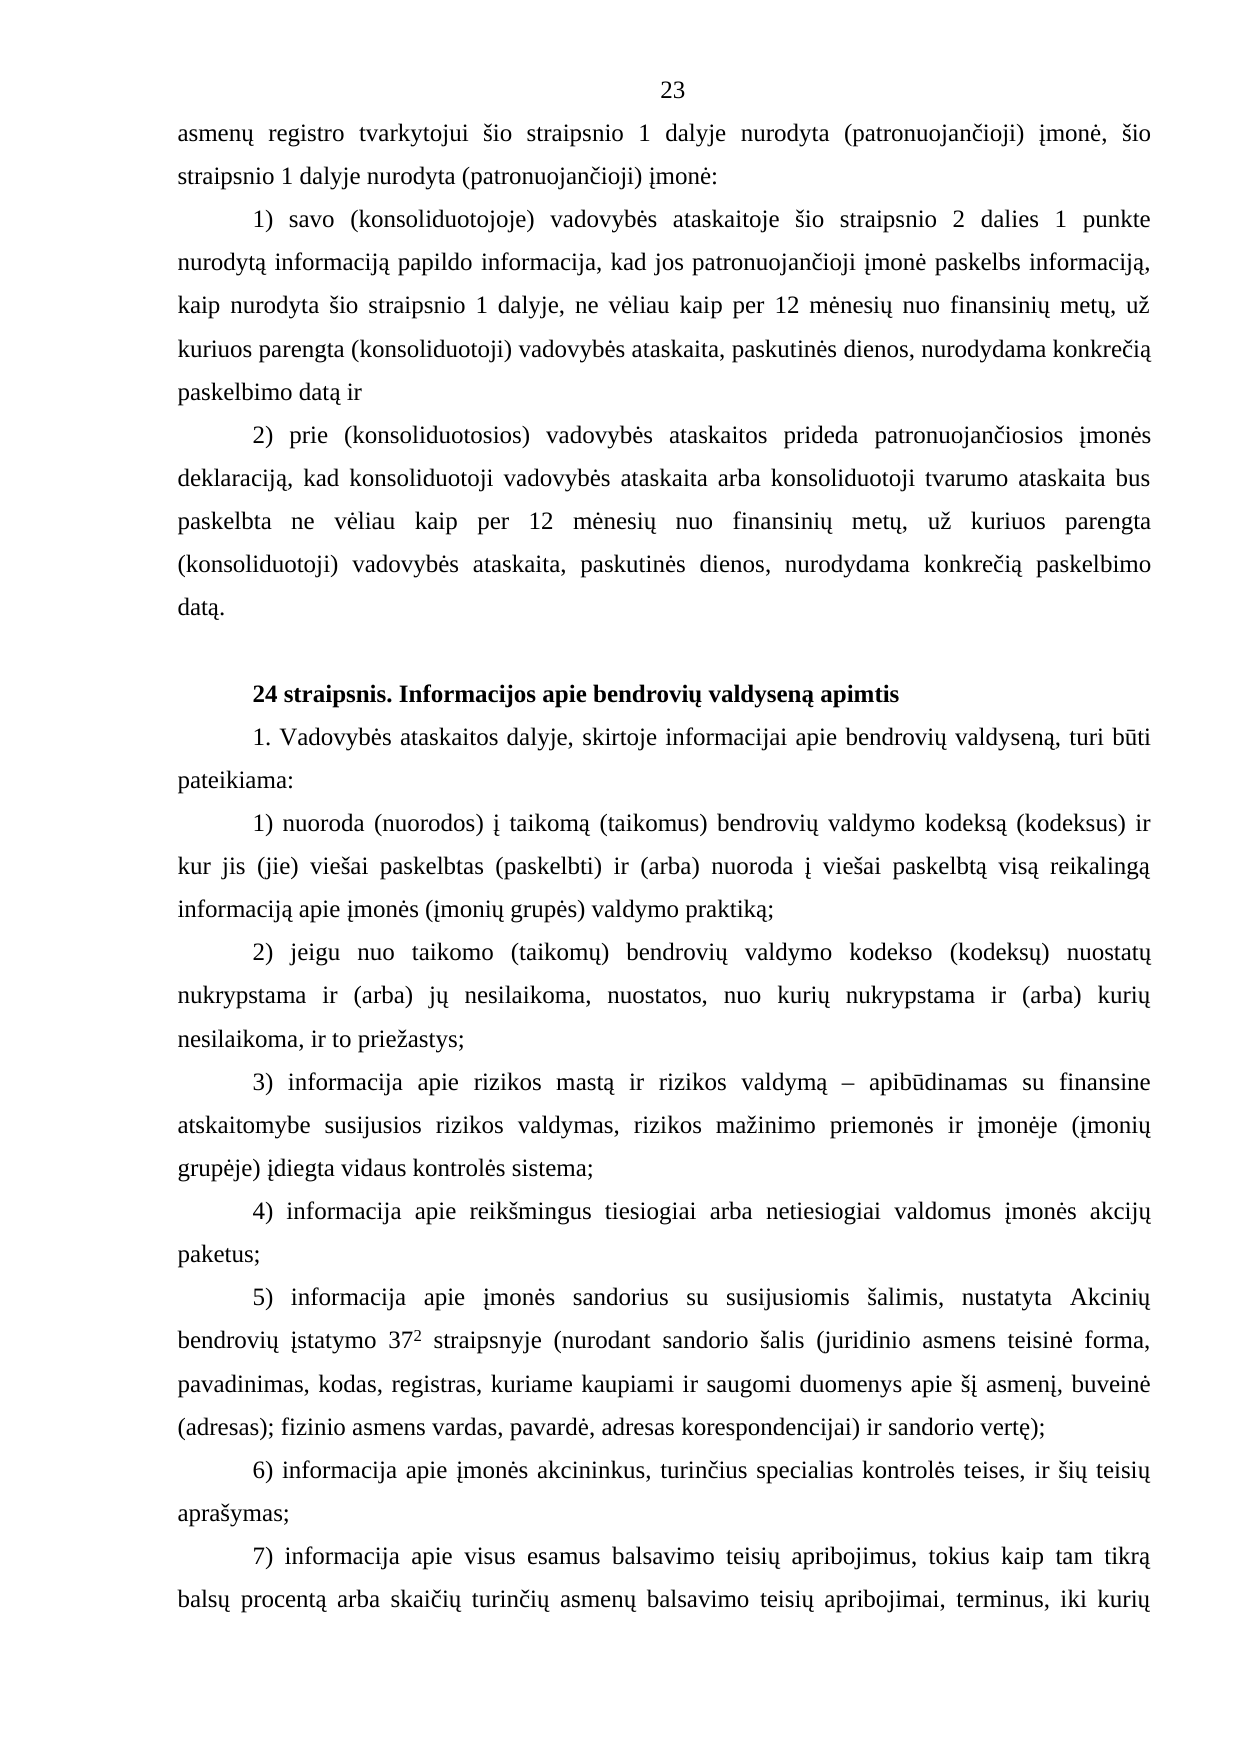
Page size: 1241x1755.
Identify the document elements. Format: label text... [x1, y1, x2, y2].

text 3) informacija apie rizikos mastą ir rizikos valdymą – apibūdinamas su finansine atskaitomybe susijusios rizikos valdymas, rizikos mažinimo priemonės ir įmonėje (įmonių grupėje) įdiegta vidaus kontrolės sistema; [177, 1067, 1152, 1182]
text asmenų registro tvarkytojui šio straipsnio 1 dalyje nurodyta (patronuojančioji) įmonė, šio straipsnio 1 dalyje nurodyta (patronuojančioji) įmonė: [177, 118, 1152, 190]
text 6) informacija apie įmonės akcininkus, turinčius specialias kontrolės teises, ir šių teisių aprašymas; [177, 1455, 1152, 1527]
text 5) informacija apie įmonės sandorius su susijusiomis šalimis, nustatyta Akcinių bendrovių įstatymo 372 straipsnyje (nurodant sandorio šalis (juridinio asmens teisinė forma, pavadinimas, kodas, registras, kuriame kaupiami ir saugomi duomenys apie šį asmenį, buveinė (adresas); fizinio asmens vardas, pavardė, adresas korespondencijai) ir sandorio vertę); [177, 1282, 1152, 1441]
text 2) jeigu nuo taikomo (taikomų) bendrovių valdymo kodekso (kodeksų) nuostatų nukrypstama ir (arba) jų nesilaikoma, nuostatos, nuo kurių nukrypstama ir (arba) kurių nesilaikoma, ir to priežastys; [177, 937, 1152, 1052]
text 2) prie (konsoliduotosios) vadovybės ataskaitos prideda patronuojančiosios įmonės deklaraciją, kad konsoliduotoji vadovybės ataskaita arba konsoliduotoji tvarumo ataskaita bus paskelbta ne vėliau kaip per 12 mėnesių nuo finansinių metų, už kuriuos parengta (konsoliduotoji) vadovybės ataskaita, paskutinės dienos, nurodydama konkrečią paskelbimo datą. [177, 420, 1152, 621]
text 1) savo (konsoliduotojoje) vadovybės ataskaitoje šio straipsnio 2 dalies 1 punkte nurodytą informaciją papildo informacija, kad jos patronuojančioji įmonė paskelbs informaciją, kaip nurodyta šio straipsnio 1 dalyje, ne vėliau kaip per 12 mėnesių nuo finansinių metų, už kuriuos parengta (konsoliduotoji) vadovybės ataskaita, paskutinės dienos, nurodydama konkrečią paskelbimo datą ir [177, 204, 1152, 406]
text 1) nuoroda (nuorodos) į taikomą (taikomus) bendrovių valdymo kodeksą (kodeksus) ir kur jis (jie) viešai paskelbtas (paskelbti) ir (arba) nuoroda į viešai paskelbtą visą reikalingą informaciją apie įmonės (įmonių grupės) valdymo praktiką; [177, 808, 1152, 923]
text 4) informacija apie reikšmingus tiesiogiai arba netiesiogiai valdomus įmonės akcijų paketus; [177, 1196, 1152, 1268]
text 1. Vadovybės ataskaitos dalyje, skirtoje informacijai apie bendrovių valdyseną, turi būti pateikiama: [177, 722, 1152, 794]
text 7) informacija apie visus esamus balsavimo teisių apribojimus, tokius kaip tam tikrą balsų procentą arba skaičių turinčių asmenų balsavimo teisių apribojimai, terminus, iki kurių [177, 1541, 1152, 1613]
text 24 straipsnis. Informacijos apie bendrovių valdyseną apimtis [177, 679, 1152, 707]
